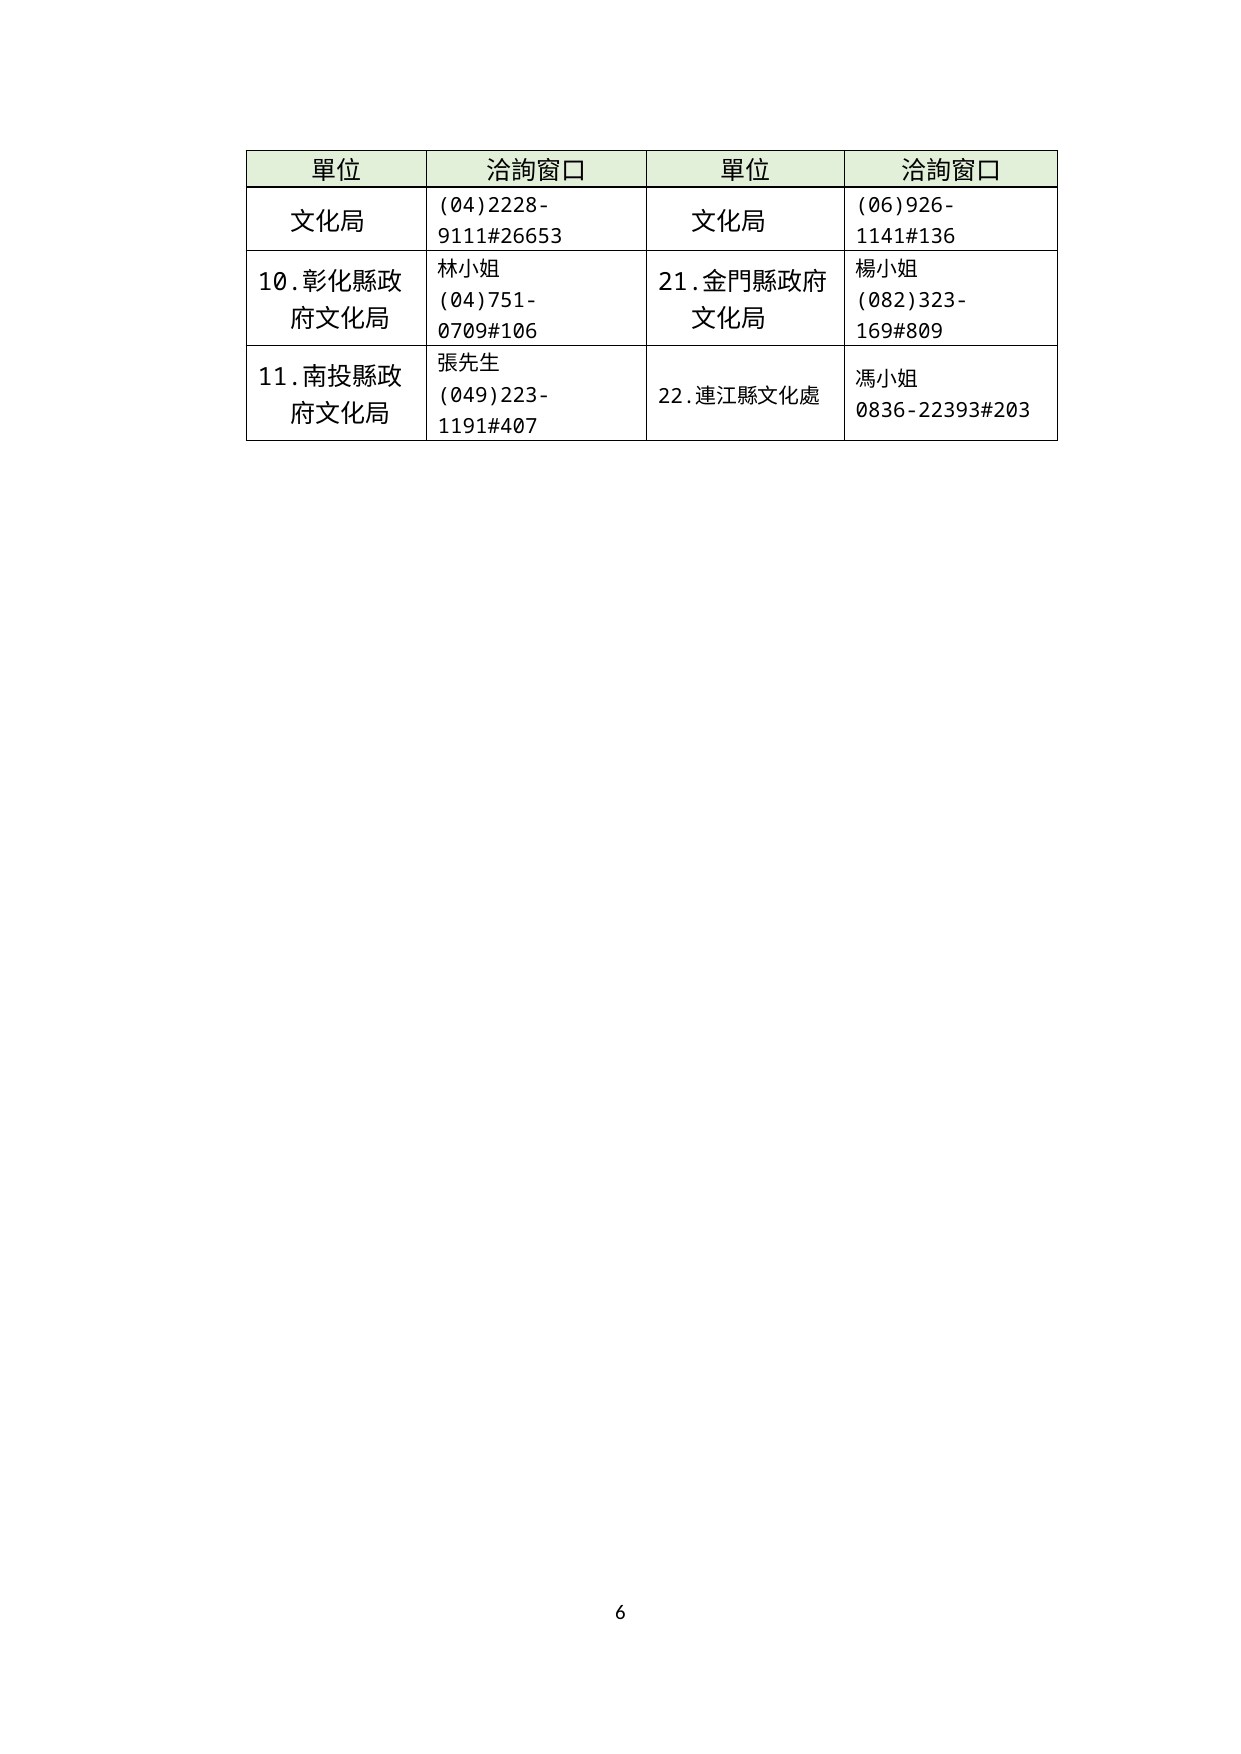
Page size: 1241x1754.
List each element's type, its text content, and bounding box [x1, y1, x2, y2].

table_header 單位 [247, 151, 426, 186]
table_header 單位 [647, 151, 844, 186]
table_cell 11.南投縣政府文化局 [247, 346, 426, 439]
table_cell 文化局 [247, 188, 426, 250]
table_cell (06)926-1141#136 [845, 188, 1057, 250]
table_cell 10.彰化縣政府文化局 [247, 251, 426, 345]
table_cell 文化局 [647, 188, 844, 250]
table_cell 21.金門縣政府文化局 [647, 251, 844, 345]
table_cell 22.連江縣文化處 [647, 346, 844, 439]
table_cell 楊小姐 (082)323-169#809 [845, 251, 1057, 345]
table_cell (04)2228-9111#26653 [427, 188, 646, 250]
table_header 洽詢窗口 [845, 151, 1057, 186]
table_cell 張先生 (049)223-1191#407 [427, 346, 646, 439]
table_cell 林小姐 (04)751-0709#106 [427, 251, 646, 345]
table_cell 馮小姐 0836-22393#203 [845, 346, 1057, 439]
table_header 洽詢窗口 [427, 151, 646, 186]
